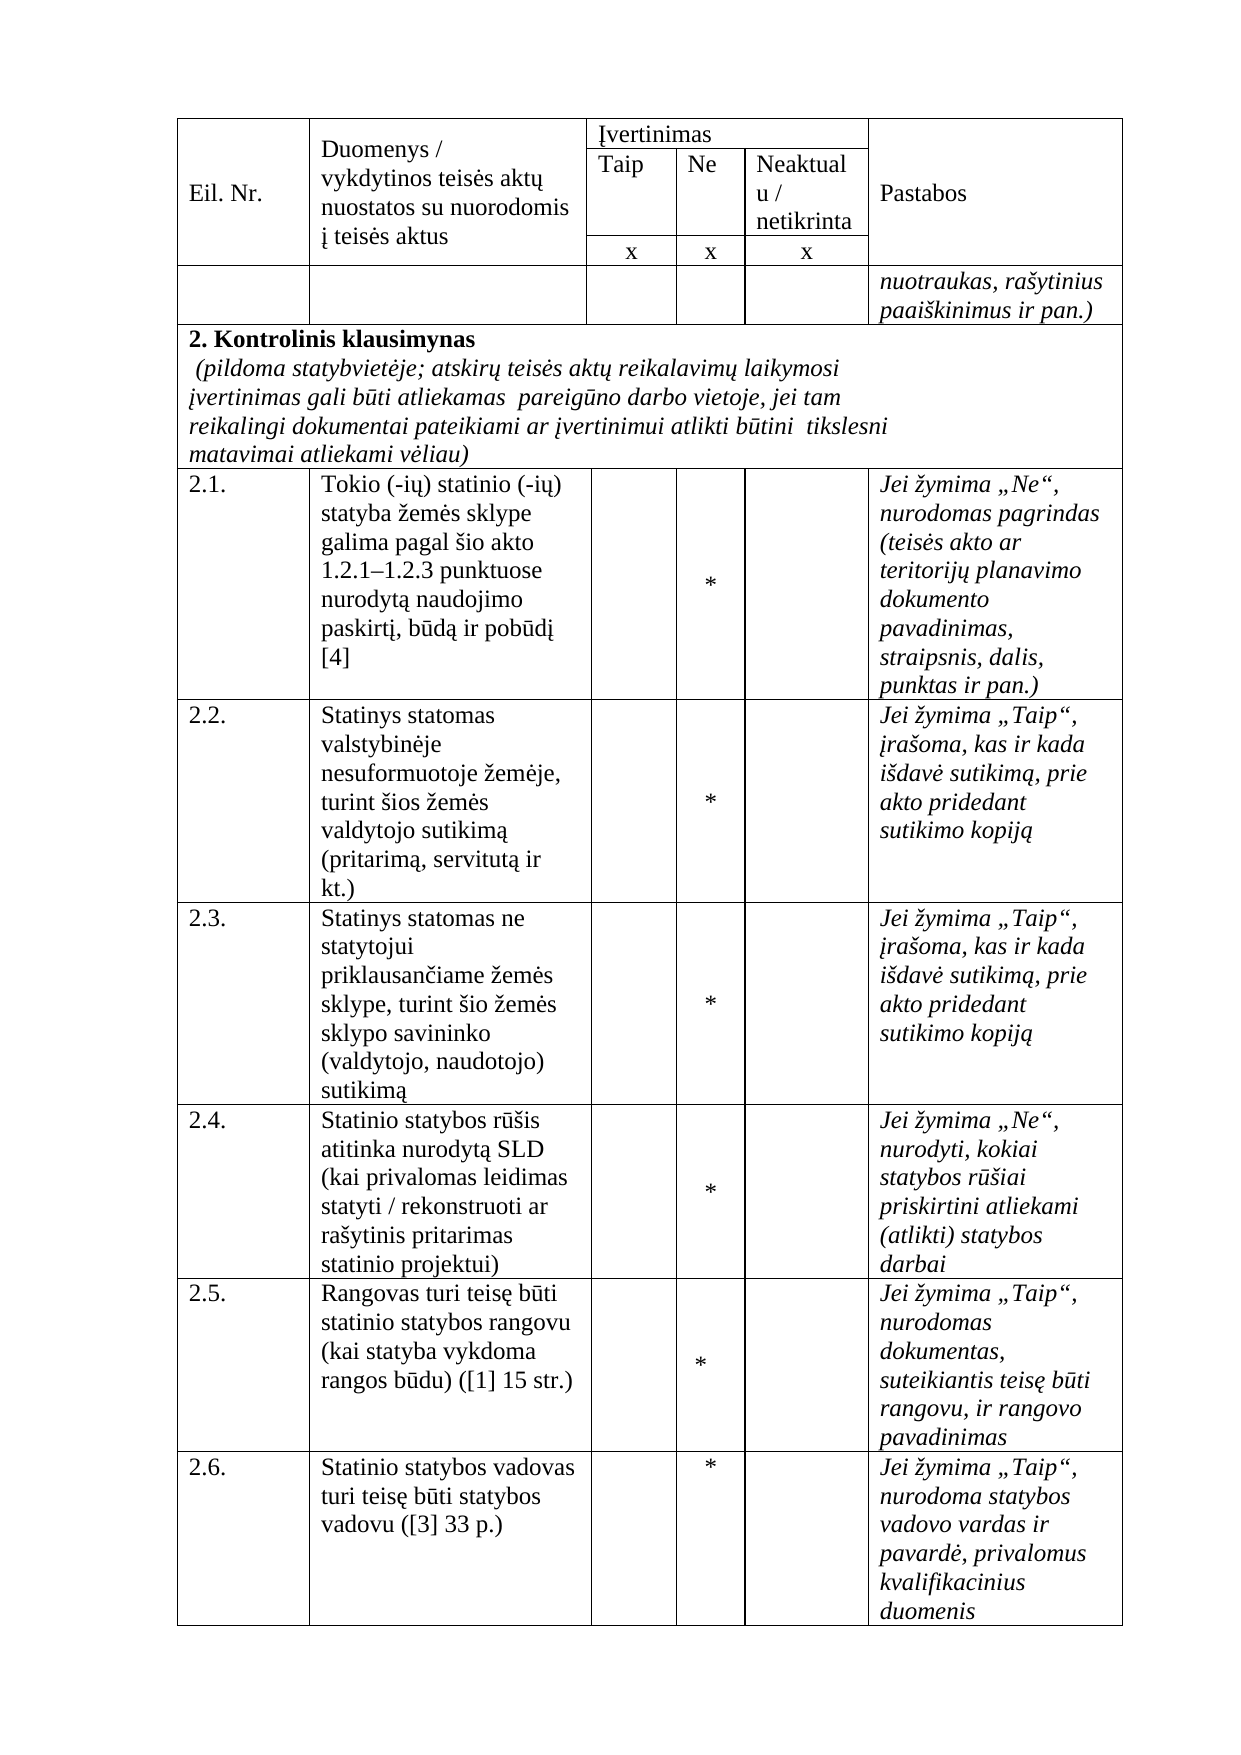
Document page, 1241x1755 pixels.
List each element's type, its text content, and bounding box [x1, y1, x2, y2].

table_cell * [677, 1452, 744, 1624]
table_header Eil. Nr. [178, 119, 309, 265]
table_cell * [677, 1279, 744, 1451]
table_cell [587, 266, 676, 323]
table_cell x [677, 236, 744, 265]
table_cell [746, 266, 868, 323]
table_cell [592, 700, 676, 902]
table_cell Tokio (-ių) statinio (-ių) statyba žemės sklype galima pagal šio akto 1.2.1–1.2.3 punktuose nurodytą naudojimo paskirtį, būdą ir pobūdį [4] [310, 469, 591, 699]
table_cell [592, 469, 676, 699]
table_cell 2. Kontrolinis klausimynas (pildoma statybvietėje; atskirų teisės aktų reikalavimų laikymosi įvertinimas gali būti atliekamas pareigūno darbo vietoje, jei tam reikalingi dokumentai pateikiami ar įvertinimui atlikti būtini tikslesni matavimai atliekami vėliau) [178, 325, 919, 468]
table_cell Neaktualu / netikrinta [746, 149, 868, 235]
table_cell * [677, 469, 744, 699]
table_cell x [587, 236, 676, 265]
table_cell [592, 1452, 676, 1624]
table_cell Jei žymima „Taip“, nurodoma statybos vadovo vardas ir pavardė, privalomus kvalifikacinius duomenis [869, 1452, 1122, 1624]
table_cell Jei žymima „Taip“, nurodomas dokumentas, suteikiantis teisę būti rangovu, ir rangovo pavadinimas [869, 1279, 1122, 1451]
table_cell [677, 266, 744, 323]
table_cell [310, 266, 586, 323]
table_cell [1095, 325, 1122, 468]
table_cell [746, 903, 868, 1104]
table_cell [592, 1105, 676, 1277]
table_cell [971, 325, 1012, 468]
table_cell Jei žymima „Ne“, nurodomas pagrindas (teisės akto ar teritorijų planavimo dokumento pavadinimas, straipsnis, dalis, punktas ir pan.) [869, 469, 1122, 699]
table_cell nuotraukas, rašytinius paaiškinimus ir pan.) [869, 266, 1122, 323]
table_cell * [677, 700, 744, 902]
table_cell [178, 266, 309, 323]
table_cell [746, 1452, 868, 1624]
table_cell 2.6. [178, 1452, 309, 1624]
table_cell [746, 1279, 868, 1451]
table_header Įvertinimas [587, 119, 868, 148]
table_header Duomenys / vykdytinos teisės aktų nuostatos su nuorodomis į teisės aktus [310, 119, 586, 265]
table_cell Jei žymima „Taip“, įrašoma, kas ir kada išdavė sutikimą, prie akto pridedant sutikimo kopiją [869, 903, 1122, 1104]
table_cell [1041, 325, 1095, 468]
table_cell * [677, 1105, 744, 1277]
table_cell Ne [677, 149, 744, 235]
table_cell [592, 1279, 676, 1451]
table_header Pastabos [869, 119, 1122, 265]
table_cell 2.3. [178, 903, 309, 1104]
table_cell 2.5. [178, 1279, 309, 1451]
table_cell 2.1. [178, 469, 309, 699]
table_cell Statinio statybos vadovas turi teisę būti statybos vadovu ([3] 33 p.) [310, 1452, 591, 1624]
table_cell [592, 903, 676, 1104]
table_cell Jei žymima „Taip“, įrašoma, kas ir kada išdavė sutikimą, prie akto pridedant sutikimo kopiją [869, 700, 1122, 902]
table_cell [1012, 325, 1041, 468]
table_cell Statinys statomas valstybinėje nesuformuotoje žemėje, turint šios žemės valdytojo sutikimą (pritarimą, servitutą ir kt.) [310, 700, 591, 902]
table_cell 2.2. [178, 700, 309, 902]
table_cell Statinio statybos rūšis atitinka nurodytą SLD (kai privalomas leidimas statyti / rekonstruoti ar rašytinis pritarimas statinio projektui) [310, 1105, 591, 1277]
table_cell Rangovas turi teisę būti statinio statybos rangovu (kai statyba vykdoma rangos būdu) ([1] 15 str.) [310, 1279, 591, 1451]
table_cell Statinys statomas ne statytojui priklausančiame žemės sklype, turint šio žemės sklypo savininko (valdytojo, naudotojo) sutikimą [310, 903, 591, 1104]
table_cell [746, 469, 868, 699]
table_cell [746, 700, 868, 902]
table_cell Jei žymima „Ne“, nurodyti, kokiai statybos rūšiai priskirtini atliekami (atlikti) statybos darbai [869, 1105, 1122, 1277]
table_cell * [677, 903, 744, 1104]
table_cell [746, 1105, 868, 1277]
table_cell 2.4. [178, 1105, 309, 1277]
table_cell x [746, 236, 868, 265]
table_cell [919, 325, 971, 468]
table_cell Taip [587, 149, 676, 235]
